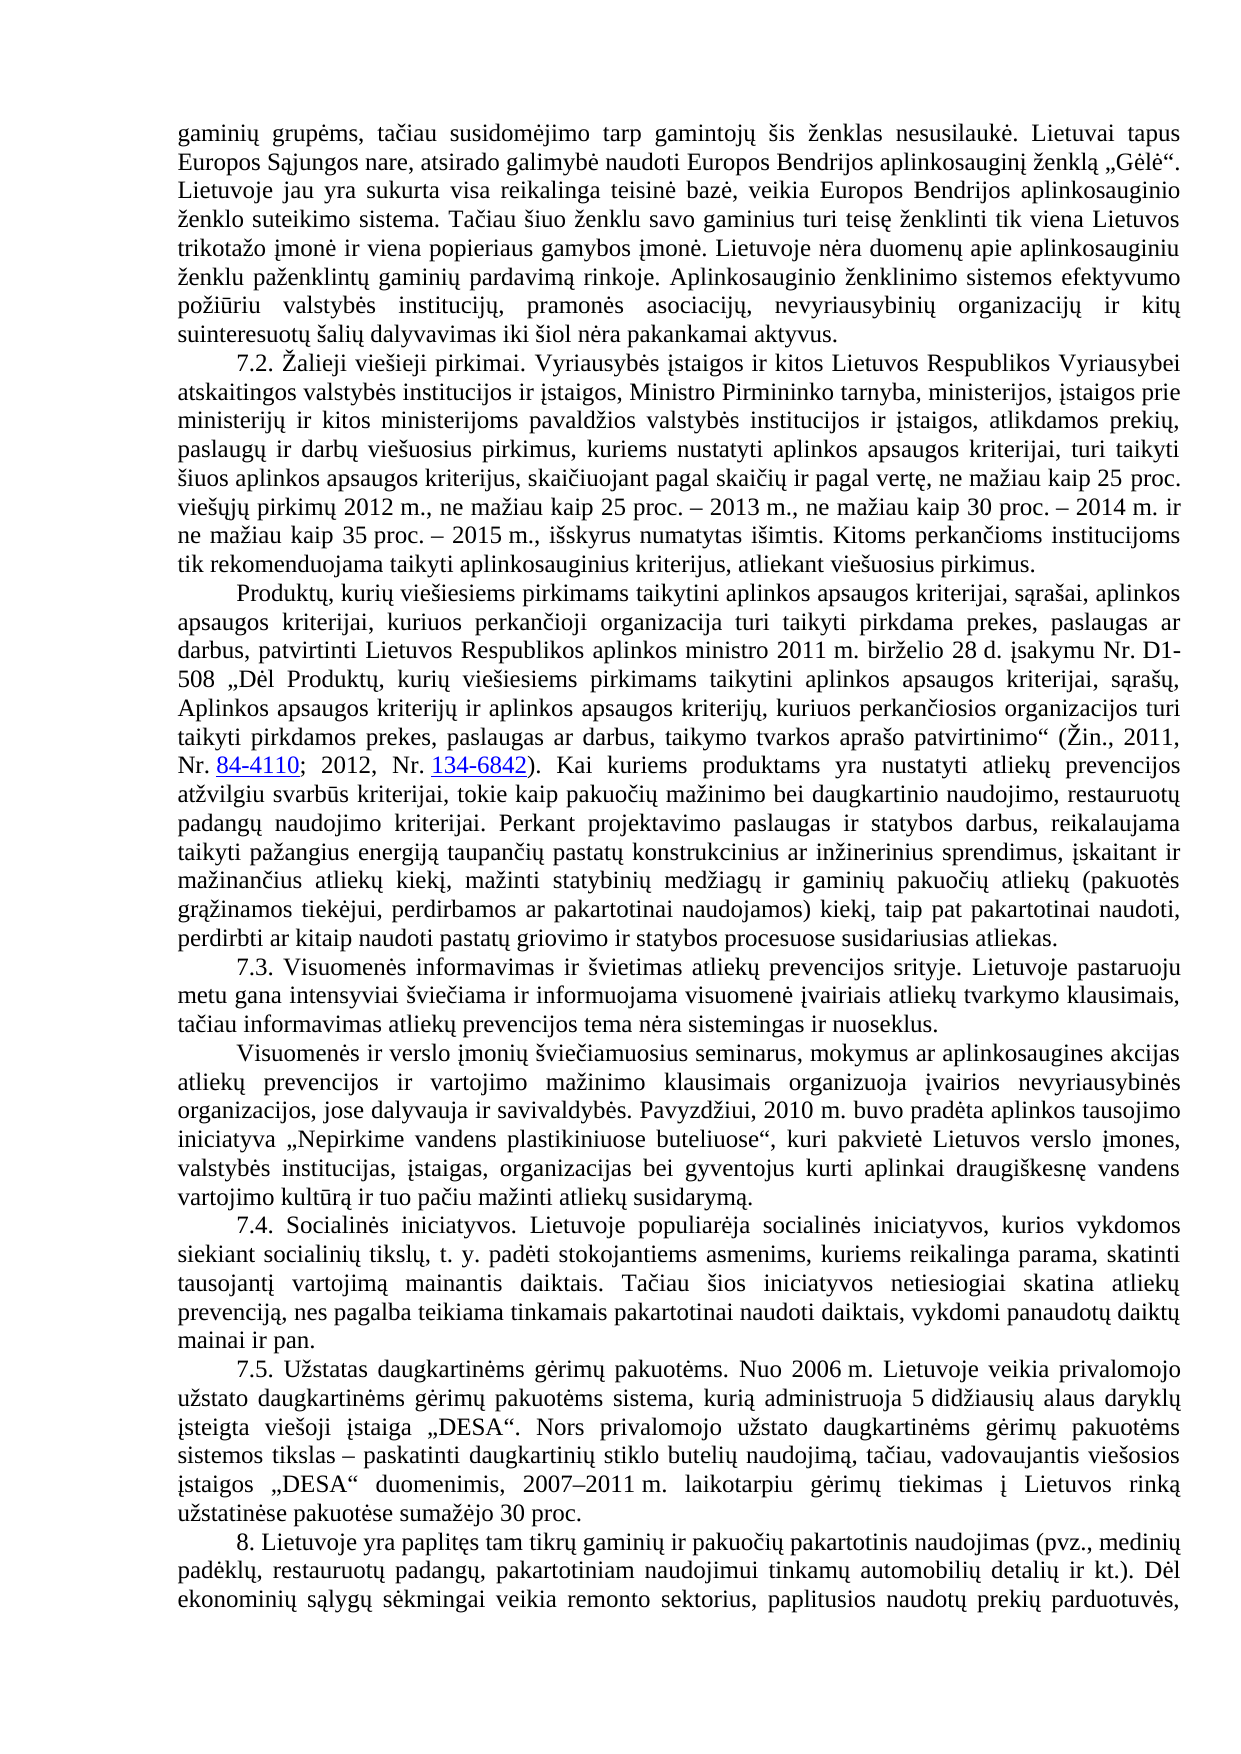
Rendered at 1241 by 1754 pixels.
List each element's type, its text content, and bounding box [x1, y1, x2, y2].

text 8. Lietuvoje yra paplitęs tam tikrų gaminių ir pakuočių pakartotinis naudojimas (pvz., medinių padėklų, restauruotų padangų, pakartotiniam naudojimui tinkamų automobilių detalių ir kt.). Dėl ekonominių sąlygų sėkmingai veikia remonto sektorius, paplitusios naudotų prekių parduotuvės, [177, 1527, 1181, 1613]
text gaminių grupėms, tačiau susidomėjimo tarp gamintojų šis ženklas nesusilaukė. Lietuvai tapus Europos Sąjungos nare, atsirado galimybė naudoti Europos Bendrijos aplinkosauginį ženklą „Gėlė“. Lietuvoje jau yra sukurta visa reikalinga teisinė bazė, veikia Europos Bendrijos aplinkosauginio ženklo suteikimo sistema. Tačiau šiuo ženklu savo gaminius turi teisę ženklinti tik viena Lietuvos trikotažo įmonė ir viena popieriaus gamybos įmonė. Lietuvoje nėra duomenų apie aplinkosauginiu ženklu paženklintų gaminių pardavimą rinkoje. Aplinkosauginio ženklinimo sistemos efektyvumo požiūriu valstybės institucijų, pramonės asociacijų, nevyriausybinių organizacijų ir kitų suinteresuotų šalių dalyvavimas iki šiol nėra pakankamai aktyvus. [177, 118, 1181, 348]
text 7.5. Užstatas daugkartinėms gėrimų pakuotėms. Nuo 2006 m. Lietuvoje veikia privalomojo užstato daugkartinėms gėrimų pakuotėms sistema, kurią administruoja 5 didžiausių alaus daryklų įsteigta viešoji įstaiga „DESA“. Nors privalomojo užstato daugkartinėms gėrimų pakuotėms sistemos tikslas – paskatinti daugkartinių stiklo butelių naudojimą, tačiau, vadovaujantis viešosios įstaigos „DESA“ duomenimis, 2007–2011 m. laikotarpiu gėrimų tiekimas į Lietuvos rinką užstatinėse pakuotėse sumažėjo 30 proc. [177, 1354, 1181, 1527]
text Visuomenės ir verslo įmonių šviečiamuosius seminarus, mokymus ar aplinkosaugines akcijas atliekų prevencijos ir vartojimo mažinimo klausimais organizuoja įvairios nevyriausybinės organizacijos, jose dalyvauja ir savivaldybės. Pavyzdžiui, 2010 m. buvo pradėta aplinkos tausojimo iniciatyva „Nepirkime vandens plastikiniuose buteliuose“, kuri pakvietė Lietuvos verslo įmones, valstybės institucijas, įstaigas, organizacijas bei gyventojus kurti aplinkai draugiškesnę vandens vartojimo kultūrą ir tuo pačiu mažinti atliekų susidarymą. [177, 1038, 1181, 1211]
text 7.3. Visuomenės informavimas ir švietimas atliekų prevencijos srityje. Lietuvoje pastaruoju metu gana intensyviai šviečiama ir informuojama visuomenė įvairiais atliekų tvarkymo klausimais, tačiau informavimas atliekų prevencijos tema nėra sistemingas ir nuoseklus. [177, 952, 1181, 1038]
text Produktų, kurių viešiesiems pirkimams taikytini aplinkos apsaugos kriterijai, sąrašai, aplinkos apsaugos kriterijai, kuriuos perkančioji organizacija turi taikyti pirkdama prekes, paslaugas ar darbus, patvirtinti Lietuvos Respublikos aplinkos ministro 2011 m. birželio 28 d. įsakymu Nr. D1-508 „Dėl Produktų, kurių viešiesiems pirkimams taikytini aplinkos apsaugos kriterijai, sąrašų, Aplinkos apsaugos kriterijų ir aplinkos apsaugos kriterijų, kuriuos perkančiosios organizacijos turi taikyti pirkdamos prekes, paslaugas ar darbus, taikymo tvarkos aprašo patvirtinimo“ (Žin., 2011, Nr. 84-4110; 2012, Nr. 134-6842). Kai kuriems produktams yra nustatyti atliekų prevencijos atžvilgiu svarbūs kriterijai, tokie kaip pakuočių mažinimo bei daugkartinio naudojimo, restauruotų padangų naudojimo kriterijai. Perkant projektavimo paslaugas ir statybos darbus, reikalaujama taikyti pažangius energiją taupančių pastatų konstrukcinius ar inžinerinius sprendimus, įskaitant ir mažinančius atliekų kiekį, mažinti statybinių medžiagų ir gaminių pakuočių atliekų (pakuotės grąžinamos tiekėjui, perdirbamos ar pakartotinai naudojamos) kiekį, taip pat pakartotinai naudoti, perdirbti ar kitaip naudoti pastatų griovimo ir statybos procesuose susidariusias atliekas. [177, 578, 1181, 952]
text 7.4. Socialinės iniciatyvos. Lietuvoje populiarėja socialinės iniciatyvos, kurios vykdomos siekiant socialinių tikslų, t. y. padėti stokojantiems asmenims, kuriems reikalinga parama, skatinti tausojantį vartojimą mainantis daiktais. Tačiau šios iniciatyvos netiesiogiai skatina atliekų prevenciją, nes pagalba teikiama tinkamais pakartotinai naudoti daiktais, vykdomi panaudotų daiktų mainai ir pan. [177, 1211, 1181, 1354]
text 7.2. Žalieji viešieji pirkimai. Vyriausybės įstaigos ir kitos Lietuvos Respublikos Vyriausybei atskaitingos valstybės institucijos ir įstaigos, Ministro Pirmininko tarnyba, ministerijos, įstaigos prie ministerijų ir kitos ministerijoms pavaldžios valstybės institucijos ir įstaigos, atlikdamos prekių, paslaugų ir darbų viešuosius pirkimus, kuriems nustatyti aplinkos apsaugos kriterijai, turi taikyti šiuos aplinkos apsaugos kriterijus, skaičiuojant pagal skaičių ir pagal vertę, ne mažiau kaip 25 proc. viešųjų pirkimų 2012 m., ne mažiau kaip 25 proc. – 2013 m., ne mažiau kaip 30 proc. – 2014 m. ir ne mažiau kaip 35 proc. – 2015 m., išskyrus numatytas išimtis. Kitoms perkančioms institucijoms tik rekomenduojama taikyti aplinkosauginius kriterijus, atliekant viešuosius pirkimus. [177, 348, 1181, 578]
